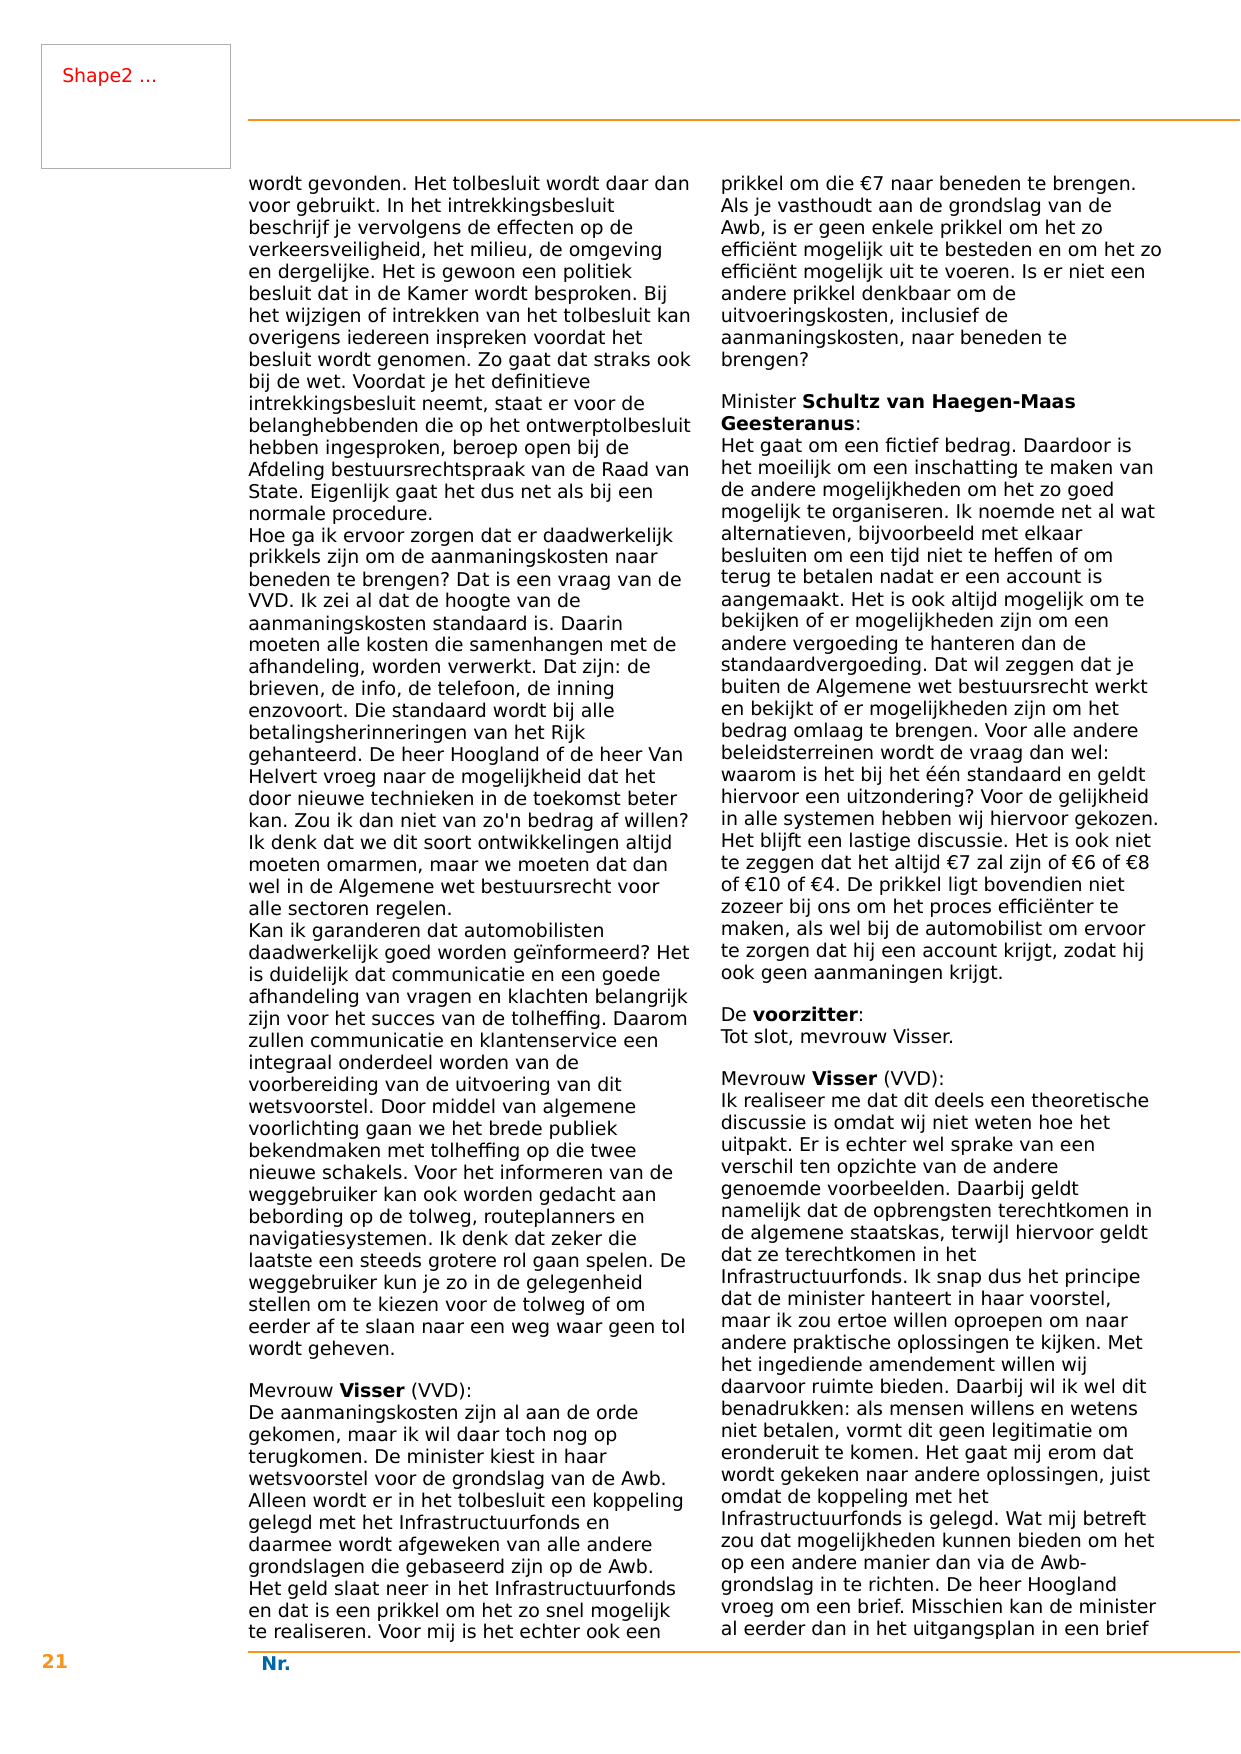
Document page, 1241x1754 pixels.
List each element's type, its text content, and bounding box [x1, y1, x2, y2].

text Minister Schultz van Haegen-Maas Geesteranus: [721, 391, 1163, 434]
text Het gaat om een fictief bedrag. Daardoor is het moeilijk om een inschatting te maken van de andere mogelijkheden om het zo goed mogelijk te organiseren. Ik noemde net al wat alternatieven, bijvoorbeeld met elkaar besluiten om een tijd niet te heffen of om terug te betalen nadat er een account is aangemaakt. Het is ook altijd mogelijk om te bekijken of er mogelijkheden zijn om een andere vergoeding te hanteren dan de standaardvergoeding. Dat wil zeggen dat je buiten de Algemene wet bestuursrecht werkt en bekijkt of er mogelijkheden zijn om het bedrag omlaag te brengen. Voor alle andere beleidsterreinen wordt de vraag dan wel: waarom is het bij het één standaard en geldt hiervoor een uitzondering? Voor de gelijkheid in alle systemen hebben wij hiervoor gekozen. Het blijft een lastige discussie. Het is ook niet te zeggen dat het altijd €7 zal zijn of €6 of €8 of €10 of €4. De prikkel ligt bovendien niet zozeer bij ons om het proces efficiënter te maken, als wel bij de automobilist om ervoor te zorgen dat hij een account krijgt, zodat hij ook geen aanmaningen krijgt. [721, 434, 1163, 984]
text wordt gevonden. Het tolbesluit wordt daar dan voor gebruikt. In het intrekkingsbesluit beschrijf je vervolgens de effecten op de verkeersveiligheid, het milieu, de omgeving en dergelijke. Het is gewoon een politiek besluit dat in de Kamer wordt besproken. Bij het wijzigen of intrekken van het tolbesluit kan overigens iedereen inspreken voordat het besluit wordt genomen. Zo gaat dat straks ook bij de wet. Voordat je het definitieve intrekkingsbesluit neemt, staat er voor de belanghebbenden die op het ontwerptolbesluit hebben ingesproken, beroep open bij de Afdeling bestuursrechtspraak van de Raad van State. Eigenlijk gaat het dus net als bij een normale procedure. [248, 173, 691, 524]
text Kan ik garanderen dat automobilisten daadwerkelijk goed worden geïnformeerd? Het is duidelijk dat communicatie en een goede afhandeling van vragen en klachten belangrijk zijn voor het succes van de tolheffing. Daarom zullen communicatie en klantenservice een integraal onderdeel worden van de voorbereiding van de uitvoering van dit wetsvoorstel. Door middel van algemene voorlichting gaan we het brede publiek bekendmaken met tolheffing op die twee nieuwe schakels. Voor het informeren van de weggebruiker kan ook worden gedacht aan bebording op de tolweg, routeplanners en navigatiesystemen. Ik denk dat zeker die laatste een steeds grotere rol gaan spelen. De weggebruiker kun je zo in de gelegenheid stellen om te kiezen voor de tolweg of om eerder af te slaan naar een weg waar geen tol wordt geheven. [248, 920, 691, 1360]
text Ik realiseer me dat dit deels een theoretische discussie is omdat wij niet weten hoe het uitpakt. Er is echter wel sprake van een verschil ten opzichte van de andere genoemde voorbeelden. Daarbij geldt namelijk dat de opbrengsten terechtkomen in de algemene staatskas, terwijl hiervoor geldt dat ze terechtkomen in het Infrastructuurfonds. Ik snap dus het principe dat de minister hanteert in haar voorstel, maar ik zou ertoe willen oproepen om naar andere praktische oplossingen te kijken. Met het ingediende amendement willen wij daarvoor ruimte bieden. Daarbij wil ik wel dit benadrukken: als mensen willens en wetens niet betalen, vormt dit geen legitimatie om eronderuit te komen. Het gaat mij erom dat wordt gekeken naar andere oplossingen, juist omdat de koppeling met het Infrastructuurfonds is gelegd. Wat mij betreft zou dat mogelijkheden kunnen bieden om het op een andere manier dan via de Awb-grondslag in te richten. De heer Hoogland vroeg om een brief. Misschien kan de minister al eerder dan in het uitgangsplan in een brief [721, 1090, 1163, 1639]
text Mevrouw Visser (VVD): [721, 1068, 1163, 1090]
text Mevrouw Visser (VVD): [248, 1380, 691, 1402]
text De aanmaningskosten zijn al aan de orde gekomen, maar ik wil daar toch nog op terugkomen. De minister kiest in haar wetsvoorstel voor de grondslag van de Awb. Alleen wordt er in het tolbesluit een koppeling gelegd met het Infrastructuurfonds en daarmee wordt afgeweken van alle andere grondslagen die gebaseerd zijn op de Awb. Het geld slaat neer in het Infrastructuurfonds en dat is een prikkel om het zo snel mogelijk te realiseren. Voor mij is het echter ook een [248, 1402, 691, 1643]
text Tot slot, mevrouw Visser. [721, 1026, 1163, 1048]
text De voorzitter: [721, 1004, 1163, 1026]
text Hoe ga ik ervoor zorgen dat er daadwerkelijk prikkels zijn om de aanmaningskosten naar beneden te brengen? Dat is een vraag van de VVD. Ik zei al dat de hoogte van de aanmaningskosten standaard is. Daarin moeten alle kosten die samenhangen met de afhandeling, worden verwerkt. Dat zijn: de brieven, de info, de telefoon, de inning enzovoort. Die standaard wordt bij alle betalingsherinneringen van het Rijk gehanteerd. De heer Hoogland of de heer Van Helvert vroeg naar de mogelijkheid dat het door nieuwe technieken in de toekomst beter kan. Zou ik dan niet van zo'n bedrag af willen? Ik denk dat we dit soort ontwikkelingen altijd moeten omarmen, maar we moeten dat dan wel in de Algemene wet bestuursrecht voor alle sectoren regelen. [248, 524, 691, 920]
text prikkel om die €7 naar beneden te brengen. Als je vasthoudt aan de grondslag van de Awb, is er geen enkele prikkel om het zo efficiënt mogelijk uit te besteden en om het zo efficiënt mogelijk uit te voeren. Is er niet een andere prikkel denkbaar om de uitvoeringskosten, inclusief de aanmaningskosten, naar beneden te brengen? [721, 173, 1163, 371]
